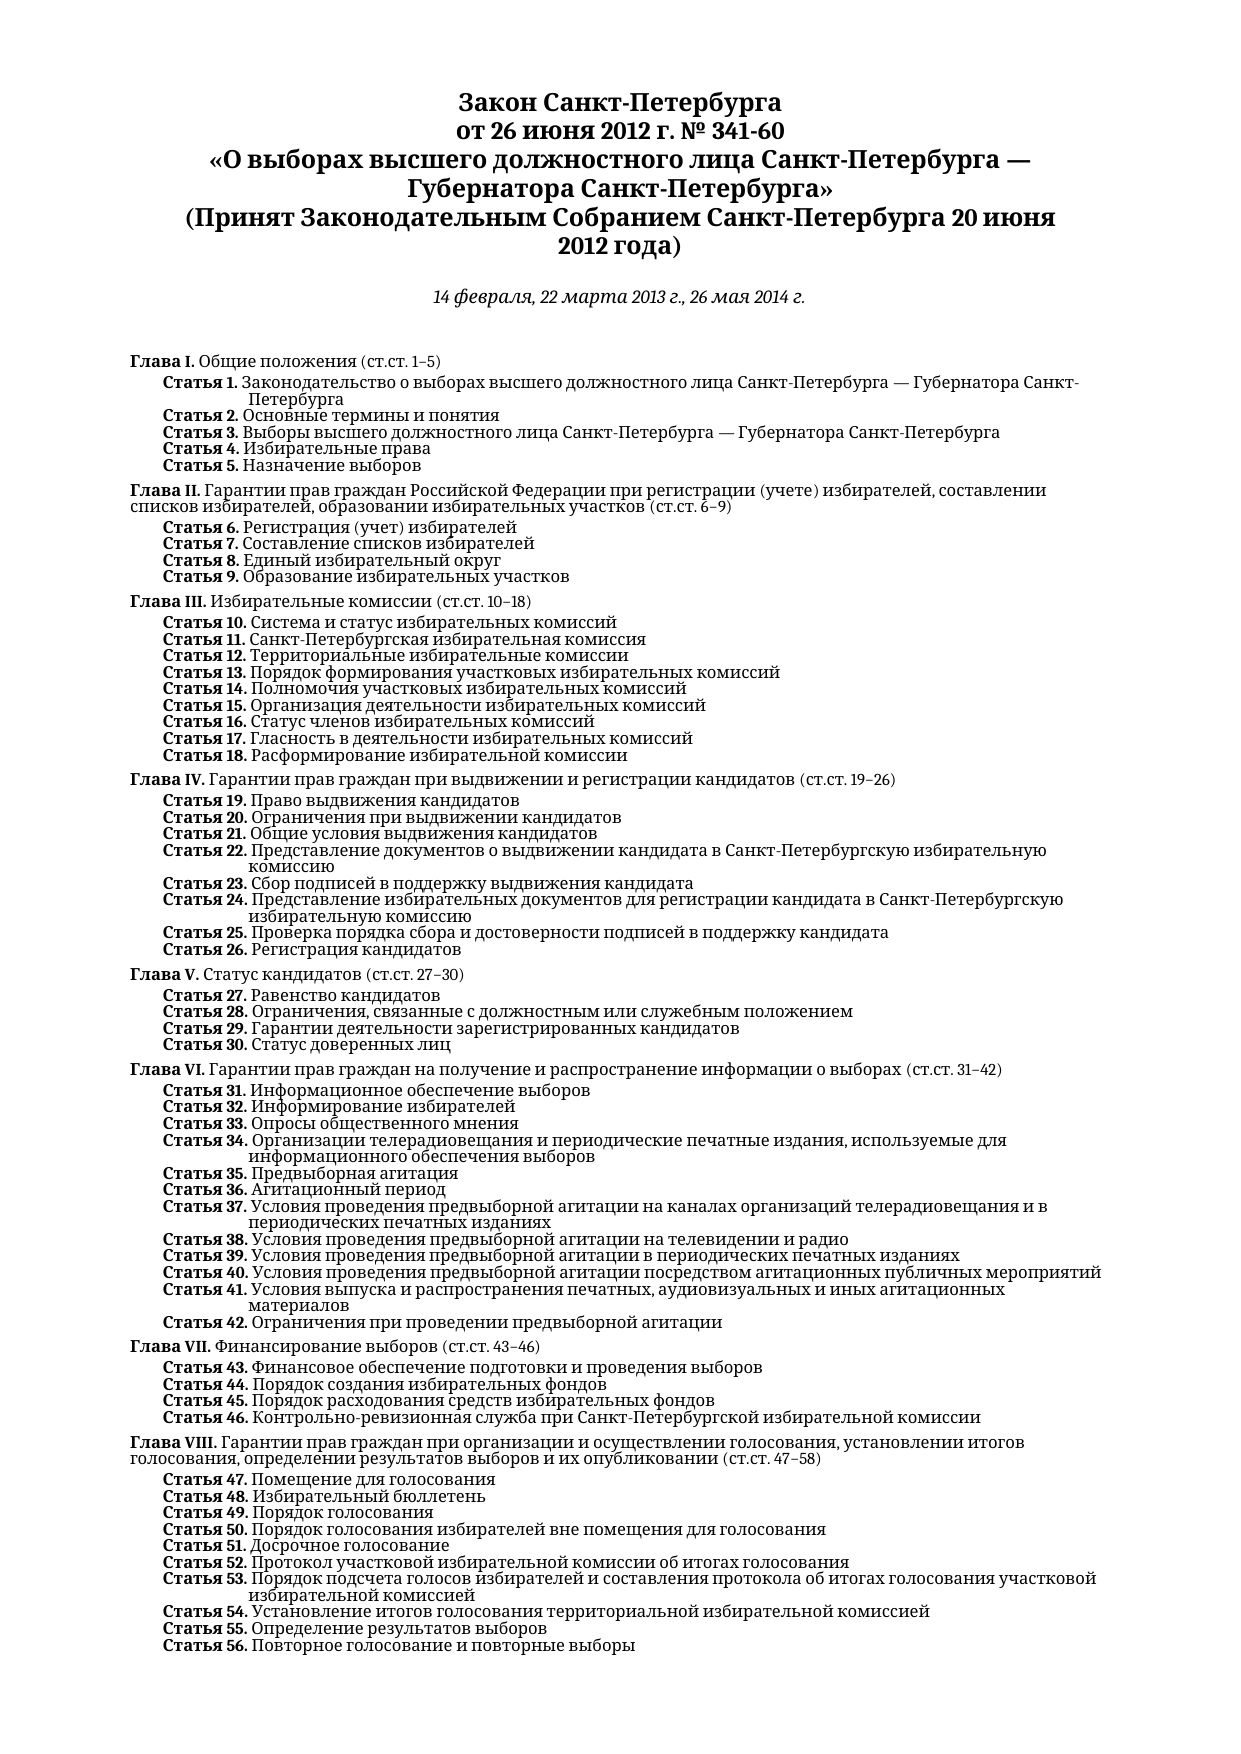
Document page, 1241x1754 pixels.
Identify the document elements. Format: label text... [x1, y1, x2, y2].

text Статья 31. Информационное обеспечение выборов [281, 1083, 1110, 1099]
text Статья 19. Право выдвижения кандидатов [162, 793, 1110, 810]
text Глава II. Гарантии прав граждан Российской Федерации при регистрации (учете) избирателей, составлении списков избирателей, образовании избирательных участков (ст.ст. 6−9) [130, 483, 1110, 516]
text Статья 12. Территориальные избирательные комиссии [162, 648, 1110, 665]
text Статья 21. Общие условия выдвижения кандидатов [162, 826, 1110, 843]
text Статья 43. Финансовое обеспечение подготовки и проведения выборов [162, 1360, 1110, 1377]
text Глава I. Общие положения (ст.ст. 1−5) [130, 354, 1110, 371]
text Статья 56. Повторное голосование и повторные выборы [162, 1638, 1110, 1654]
text Статья 32. Информирование избирателей [162, 1099, 280, 1116]
text Статья 50. Порядок голосования избирателей вне помещения для голосования [162, 1522, 1110, 1538]
text Глава V. Статус кандидатов (ст.ст. 27−30) [130, 967, 1110, 984]
text Статья 32. Информирование избирателей [282, 1099, 1110, 1116]
text Статья 16. Статус членов избирательных комиссий [162, 714, 1110, 731]
text Статья 29. Гарантии деятельности зарегистрированных кандидатов [162, 1021, 1110, 1037]
text Статья 45. Порядок расходования средств избирательных фондов [660, 1393, 1110, 1410]
text Статья 53. Порядок подсчета голосов избирателей и составления протокола об итогах голосования участковой избирательной комиссией [162, 1572, 1110, 1605]
text Статья 39. Условия проведения предвыборной агитации в периодических печатных изданиях [162, 1249, 1110, 1265]
text Статья 5. Назначение выборов [162, 458, 1110, 474]
text Глава VI. Гарантии прав граждан на получение и распространение информации о выборах (ст.ст. 31−42) [130, 1062, 729, 1079]
text Статья 46. Контрольно-ревизионная служба при Санкт-Петербургской избирательной комиссии [162, 1410, 1110, 1427]
text Статья 25. Проверка порядка сбора и достоверности подписей в поддержку кандидата [162, 926, 1110, 942]
text Статья 14. Полномочия участковых избирательных комиссий [162, 681, 1110, 698]
text Статья 28. Ограничения, связанные с должностным или служебным положением [162, 1004, 1110, 1021]
text Статья 38. Условия проведения предвыборной агитации на телевидении и радио [162, 1232, 1110, 1249]
text Статья 55. Определение результатов выборов [162, 1621, 1110, 1638]
text Статья 45. Порядок расходования средств избирательных фондов [162, 1393, 658, 1410]
text Статья 41. Условия выпуска и распространения печатных, аудиовизуальных и иных агитационных материалов [162, 1282, 1110, 1315]
text Статья 48. Избирательный бюллетень [162, 1489, 1110, 1505]
text Статья 8. Единый избирательный округ [162, 553, 1110, 570]
text Статья 40. Условия проведения предвыборной агитации посредством агитационных публичных мероприятий [162, 1265, 1110, 1282]
text Статья 20. Ограничения при выдвижении кандидатов [162, 810, 1110, 826]
text Статья 10. Система и статус избирательных комиссий [162, 615, 1110, 632]
text Статья 24. Представление избирательных документов для регистрации кандидата в Санкт-Петербургскую избирательную комиссию [162, 893, 1110, 926]
text Статья 6. Регистрация (учет) избирателей [162, 520, 1110, 537]
text Статья 51. Досрочное голосование [162, 1538, 1110, 1555]
text Статья 36. Агитационный период [162, 1182, 1110, 1199]
text Статья 34. Организации телерадиовещания и периодические печатные издания, используемые для информационного обеспечения выборов [162, 1133, 1110, 1166]
subtitle Закон Санкт-Петербурга от 26 июня 2012 г. № 341-60 «О выборах высшего должностного лица Санкт-Петербурга — Губернатора Санкт-Петербурга» (Принят Законодательным Собранием Санкт-Петербурга 20 июня 2012 года) [130, 88, 1110, 261]
text Статья 22. Представление документов о выдвижении кандидата в Санкт-Петербургскую избирательную комиссию [162, 843, 1110, 876]
text Статья 9. Образование избирательных участков [162, 570, 1110, 586]
text Статья 44. Порядок создания избирательных фондов [552, 1377, 1110, 1393]
text Статья 33. Опросы общественного мнения [162, 1116, 1110, 1133]
text Статья 54. Установление итогов голосования территориальной избирательной комиссией [162, 1605, 1110, 1621]
text Статья 2. Основные термины и понятия [162, 408, 1110, 425]
text Статья 30. Статус доверенных лиц [162, 1037, 1110, 1054]
text Статья 7. Составление списков избирателей [162, 537, 1110, 553]
text Статья 52. Протокол участковой избирательной комиссии об итогах голосования [162, 1555, 1110, 1572]
text Статья 26. Регистрация кандидатов [162, 942, 1110, 959]
text Статья 44. Порядок создания избирательных фондов [162, 1377, 550, 1393]
text Статья 49. Порядок голосования [162, 1505, 1110, 1522]
text Статья 3. Выборы высшего должностного лица Санкт-Петербурга — Губернатора Санкт-Петербурга [162, 425, 1110, 441]
text Глава VII. Финансирование выборов (ст.ст. 43−46) [130, 1340, 1110, 1356]
text Статья 15. Организация деятельности избирательных комиссий [162, 698, 1110, 714]
text 14 февраля, 22 марта 2013 г., 26 мая 2014 г. [142, 285, 1098, 308]
text Статья 37. Условия проведения предвыборной агитации на каналах организаций телерадиовещания и в периодических печатных изданиях [162, 1199, 1110, 1232]
text Статья 11. Санкт-Петербургская избирательная комиссия [162, 632, 1110, 648]
text Статья 31. Информационное обеспечение выборов [162, 1083, 279, 1099]
text Статья 23. Сбор подписей в поддержку выдвижения кандидата [162, 876, 1110, 893]
text Статья 17. Гласность в деятельности избирательных комиссий [162, 731, 1110, 748]
text Статья 13. Порядок формирования участковых избирательных комиссий [332, 665, 1110, 681]
text Статья 47. Помещение для голосования [162, 1472, 1110, 1489]
text Глава IV. Гарантии прав граждан при выдвижении и регистрации кандидатов (ст.ст. 19−26) [130, 772, 1110, 789]
text Статья 35. Предвыборная агитация [162, 1166, 1110, 1182]
text Глава III. Избирательные комиссии (ст.ст. 10−18) [130, 594, 1110, 611]
text Статья 27. Равенство кандидатов [162, 988, 1110, 1004]
text Статья 4. Избирательные права [162, 441, 1110, 458]
text Статья 18. Расформирование избирательной комиссии [162, 748, 283, 764]
text Статья 42. Ограничения при проведении предвыборной агитации [162, 1315, 1110, 1331]
text Глава VIII. Гарантии прав граждан при организации и осуществлении голосования, установлении итогов голосования, определении результатов выборов и их опубликовании (ст.ст. 47−58) [130, 1435, 1110, 1468]
text Статья 1. Законодательство о выборах высшего должностного лица Санкт-Петербурга — Губернатора Санкт-Петербурга [162, 375, 1110, 408]
text Статья 18. Расформирование избирательной комиссии [285, 748, 1110, 764]
text Глава VI. Гарантии прав граждан на получение и распространение информации о выборах (ст.ст. 31−42) [731, 1062, 1110, 1079]
text Статья 13. Порядок формирования участковых избирательных комиссий [162, 665, 330, 681]
